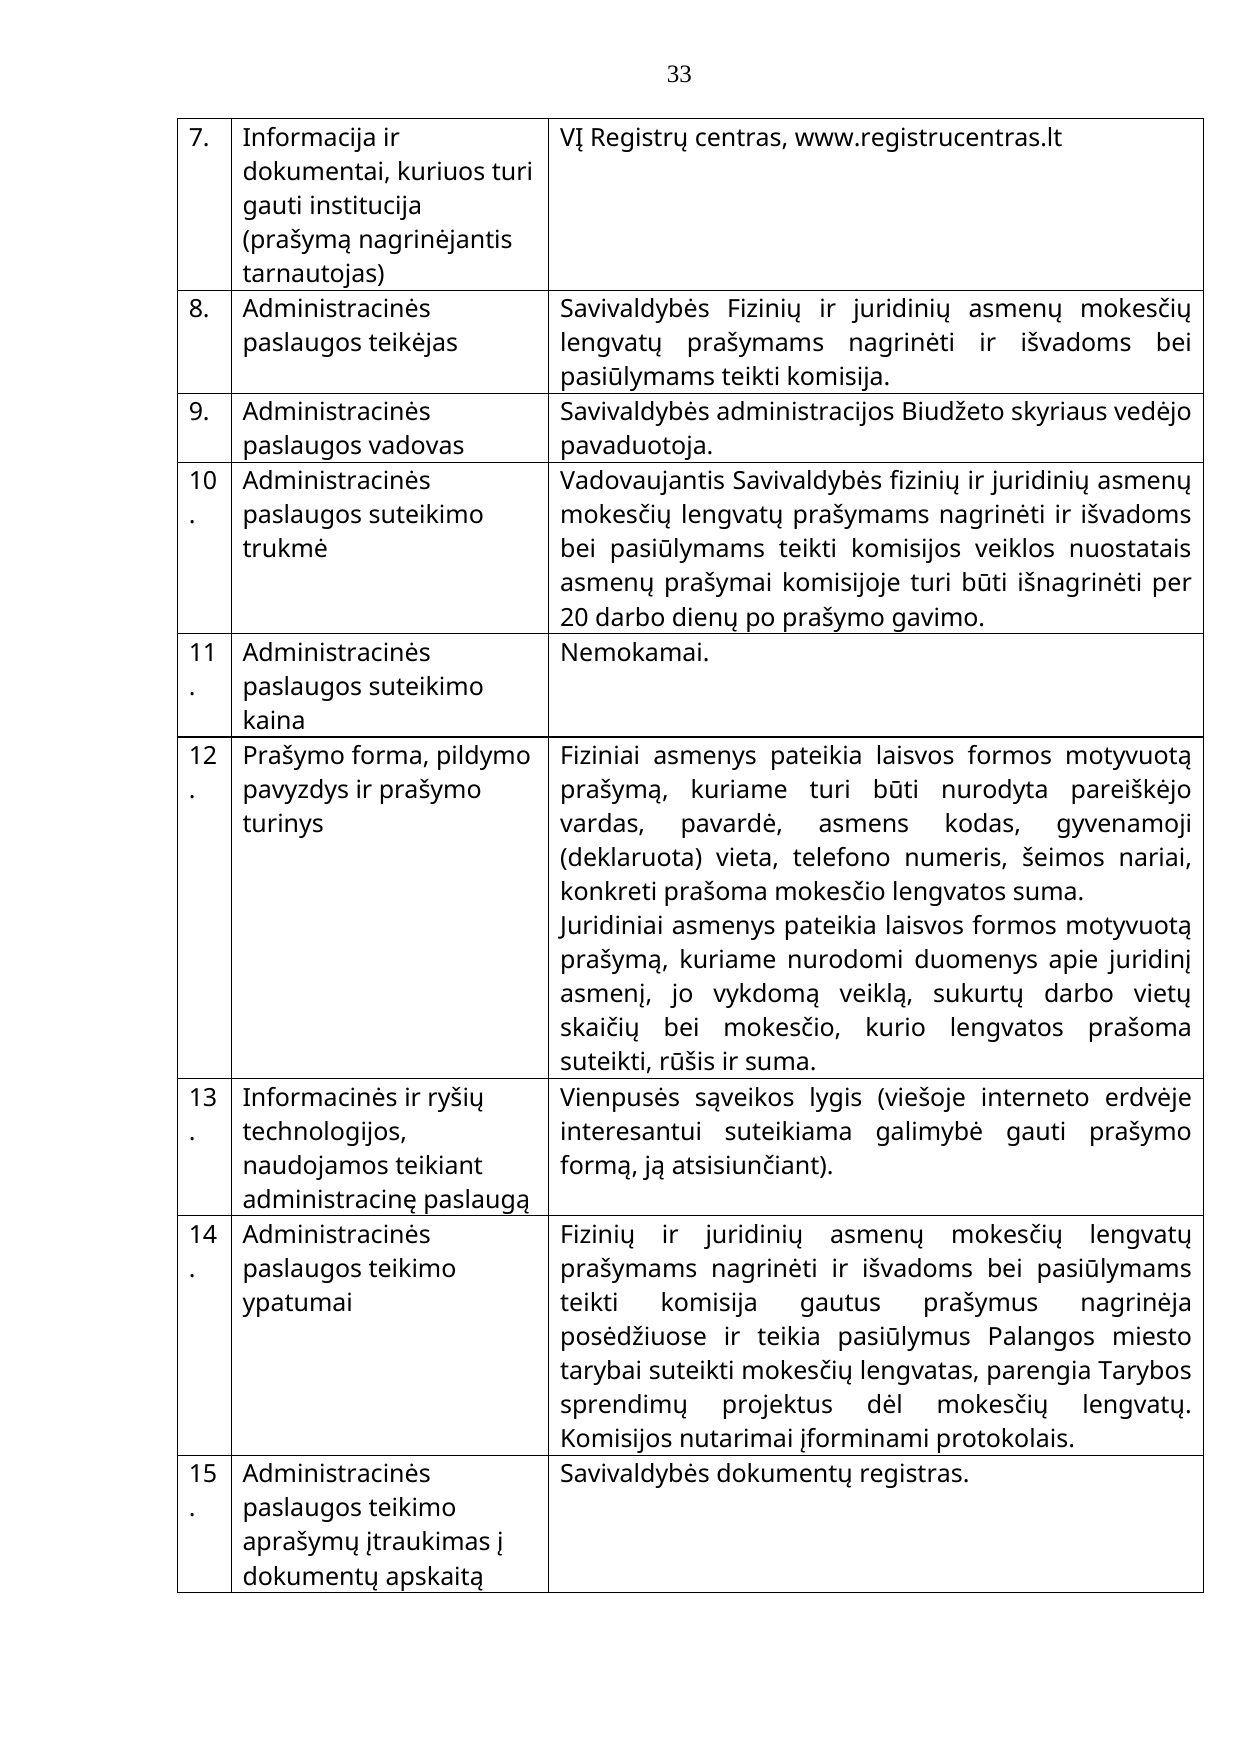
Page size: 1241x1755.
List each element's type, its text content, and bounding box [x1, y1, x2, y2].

table_cell Administracinės paslaugos teikėjas [232, 291, 548, 393]
table_cell 7. [178, 119, 231, 289]
table_cell Savivaldybės administracijos Biudžeto skyriaus vedėjo pavaduotoja. [549, 394, 1203, 462]
table_cell 9. [178, 394, 231, 462]
table_cell 15. [178, 1456, 231, 1592]
table_cell Vadovaujantis Savivaldybės fizinių ir juridinių asmenų mokesčių lengvatų prašymams nagrinėti ir išvadoms bei pasiūlymams teikti komisijos veiklos nuostatais asmenų prašymai komisijoje turi būti išnagrinėti per 20 darbo dienų po prašymo gavimo. [549, 463, 1203, 633]
table_cell 11. [178, 634, 231, 736]
table_cell 13. [178, 1079, 231, 1215]
table_cell Administracinės paslaugos suteikimo trukmė [232, 463, 548, 633]
table_cell Fizinių ir juridinių asmenų mokesčių lengvatų prašymams nagrinėti ir išvadoms bei pasiūlymams teikti komisija gautus prašymus nagrinėja posėdžiuose ir teikia pasiūlymus Palangos miesto tarybai suteikti mokesčių lengvatas, parengia Tarybos sprendimų projektus dėl mokesčių lengvatų. Komisijos nutarimai įforminami protokolais. [549, 1216, 1203, 1455]
table_cell Informacinės ir ryšių technologijos, naudojamos teikiant administracinę paslaugą [232, 1079, 548, 1215]
table_cell Informacija ir dokumentai, kuriuos turi gauti institucija (prašymą nagrinėjantis tarnautojas) [232, 119, 548, 289]
table_cell Prašymo forma, pildymo pavyzdys ir prašymo turinys [232, 738, 548, 1078]
table_cell Administracinės paslaugos vadovas [232, 394, 548, 462]
table_cell 8. [178, 291, 231, 393]
table_cell Administracinės paslaugos teikimo aprašymų įtraukimas į dokumentų apskaitą [232, 1456, 548, 1592]
table_cell VĮ Registrų centras, www.registrucentras.lt [549, 119, 1203, 289]
table_cell Nemokamai. [549, 634, 1203, 736]
table_cell 12. [178, 738, 231, 1078]
table_cell Savivaldybės Fizinių ir juridinių asmenų mokesčių lengvatų prašymams nagrinėti ir išvadoms bei pasiūlymams teikti komisija. [549, 291, 1203, 393]
table_cell Vienpusės sąveikos lygis (viešoje interneto erdvėje interesantui suteikiama galimybė gauti prašymo formą, ją atsisiunčiant). [549, 1079, 1203, 1215]
table_cell Administracinės paslaugos teikimo ypatumai [232, 1216, 548, 1455]
table_cell 14. [178, 1216, 231, 1455]
table_cell Savivaldybės dokumentų registras. [549, 1456, 1203, 1592]
table_cell 10. [178, 463, 231, 633]
table_cell Fiziniai asmenys pateikia laisvos formos motyvuotą prašymą, kuriame turi būti nurodyta pareiškėjo vardas, pavardė, asmens kodas, gyvenamoji (deklaruota) vieta, telefono numeris, šeimos nariai, konkreti prašoma mokesčio lengvatos suma. Juridiniai asmenys pateikia laisvos formos motyvuotą prašymą, kuriame nurodomi duomenys apie juridinį asmenį, jo vykdomą veiklą, sukurtų darbo vietų skaičių bei mokesčio, kurio lengvatos prašoma suteikti, rūšis ir suma. [549, 738, 1203, 1078]
table_cell Administracinės paslaugos suteikimo kaina [232, 634, 548, 736]
